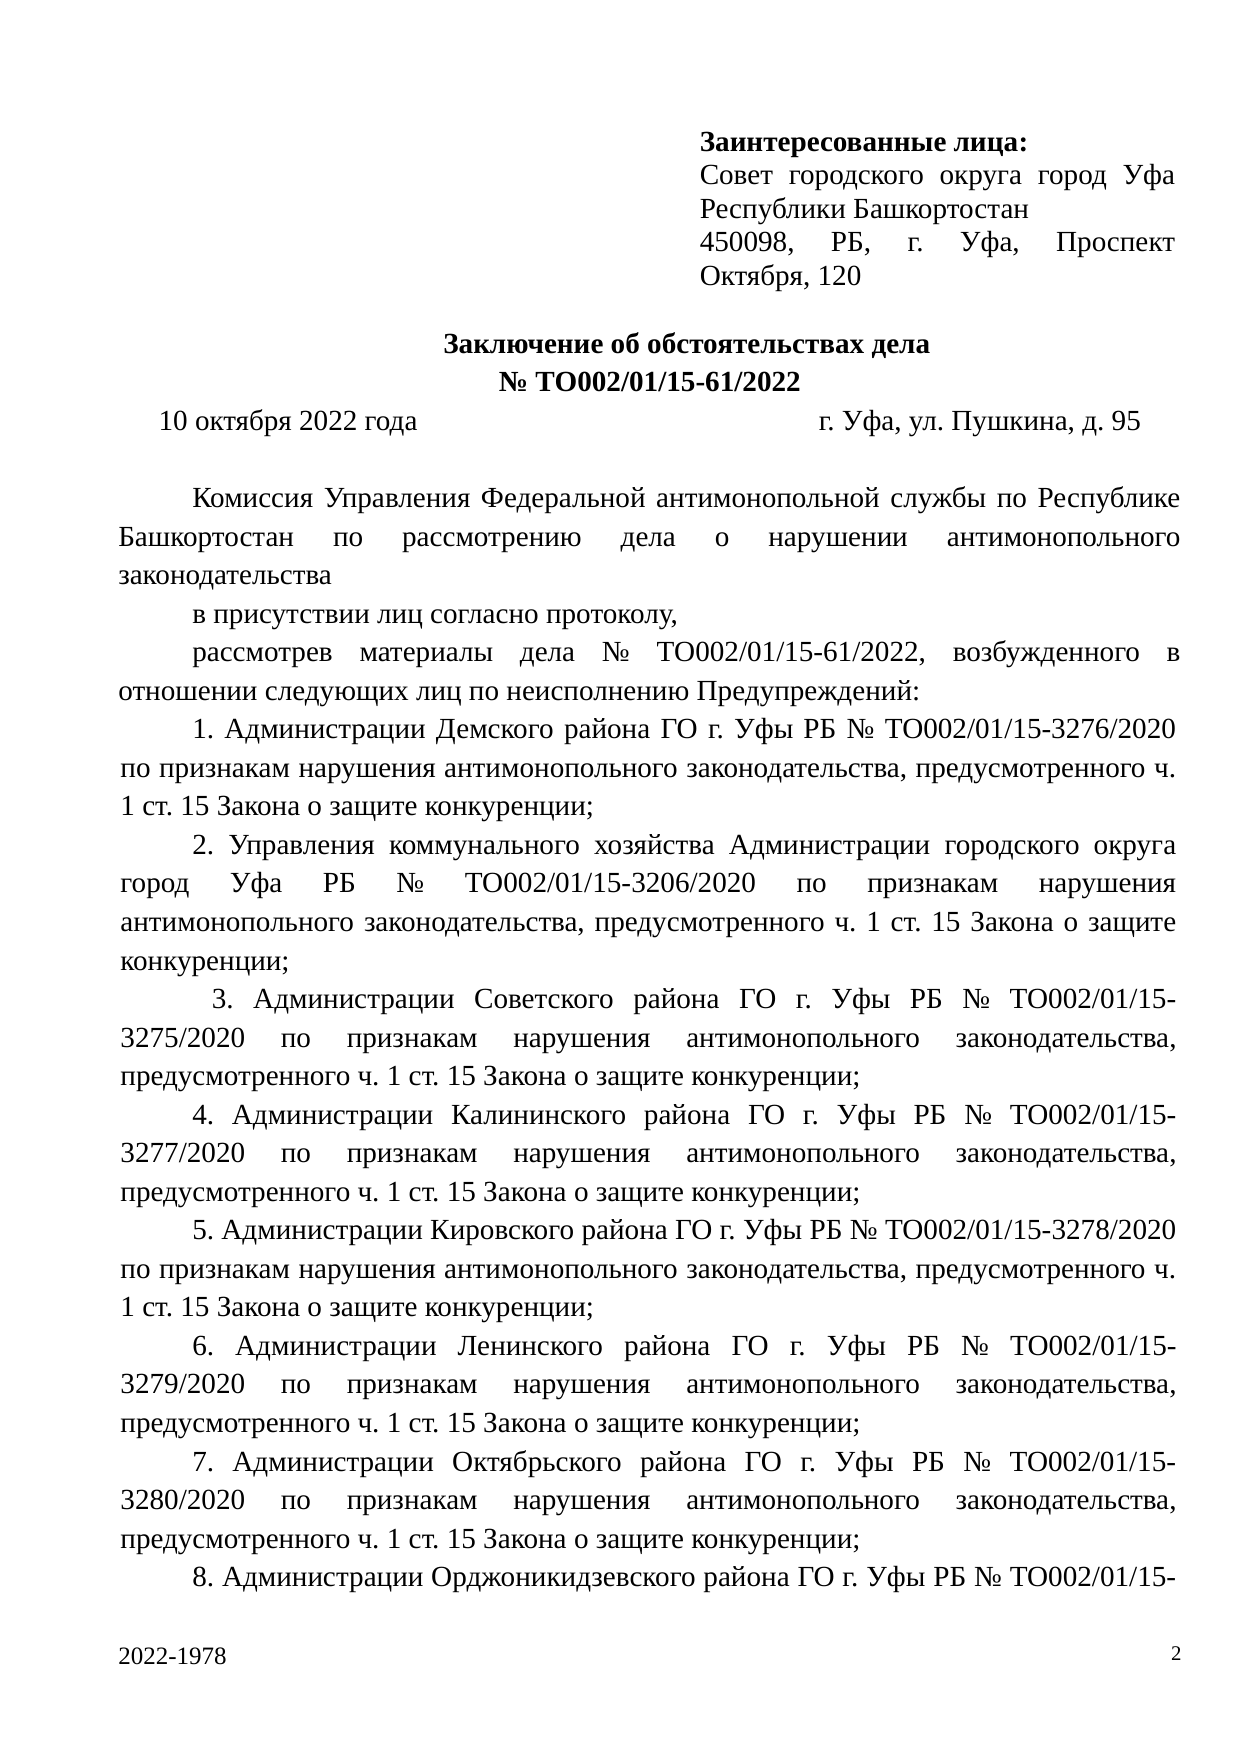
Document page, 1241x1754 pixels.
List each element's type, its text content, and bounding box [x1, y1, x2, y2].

text в присутствии лиц согласно протоколу, [118, 596, 1181, 629]
text 4. Администрации Калининского района ГО г. Уфы РБ № ТО002/01/15-3277/2020 по признакам нарушения антимонопольного законодательства, предусмотренного ч. 1 ст. 15 Закона о защите конкуренции; [120, 1097, 1177, 1207]
text 1. Администрации Демского района ГО г. Уфы РБ № ТО002/01/15-3276/2020 по признакам нарушения антимонопольного законодательства, предусмотренного ч. 1 ст. 15 Закона о защите конкуренции; [120, 711, 1177, 822]
text 10 октября 2022 года г. Уфа, ул. Пушкина, д. 95 [118, 403, 1181, 437]
text Заключение об обстоятельствах дела [118, 326, 1181, 359]
text 5. Администрации Кировского района ГО г. Уфы РБ № ТО002/01/15-3278/2020 по признакам нарушения антимонопольного законодательства, предусмотренного ч. 1 ст. 15 Закона о защите конкуренции; [120, 1212, 1177, 1323]
text 2. Управления коммунального хозяйства Администрации городского округа город Уфа РБ № ТО002/01/15-3206/2020 по признакам нарушения антимонопольного законодательства, предусмотренного ч. 1 ст. 15 Закона о защите конкуренции; [120, 827, 1177, 976]
text рассмотрев материалы дела № ТО002/01/15-61/2022, возбужденного в отношении следующих лиц по неисполнению Предупреждений: [118, 634, 1181, 706]
text Комиссия Управления Федеральной антимонопольной службы по Республике Башкортостан по рассмотрению дела о нарушении антимонопольного законодательства [118, 480, 1181, 591]
text 8. Администрации Орджоникидзевского района ГО г. Уфы РБ № ТО002/01/15- [120, 1559, 1177, 1593]
table_header Заинтересованные лица: Совет городского округа город Уфа Республики Башкортостан 450098, РБ, г. Уфа, Проспект Октября, 120 [664, 118, 1181, 297]
text 6. Администрации Ленинского района ГО г. Уфы РБ № ТО002/01/15-3279/2020 по признакам нарушения антимонопольного законодательства, предусмотренного ч. 1 ст. 15 Закона о защите конкуренции; [120, 1328, 1177, 1439]
text 3. Администрации Советского района ГО г. Уфы РБ № ТО002/01/15-3275/2020 по признакам нарушения антимонопольного законодательства, предусмотренного ч. 1 ст. 15 Закона о защите конкуренции; [120, 981, 1177, 1092]
text № ТО002/01/15-61/2022 [118, 364, 1181, 398]
text 7. Администрации Октябрьского района ГО г. Уфы РБ № ТО002/01/15-3280/2020 по признакам нарушения антимонопольного законодательства, предусмотренного ч. 1 ст. 15 Закона о защите конкуренции; [120, 1444, 1177, 1554]
